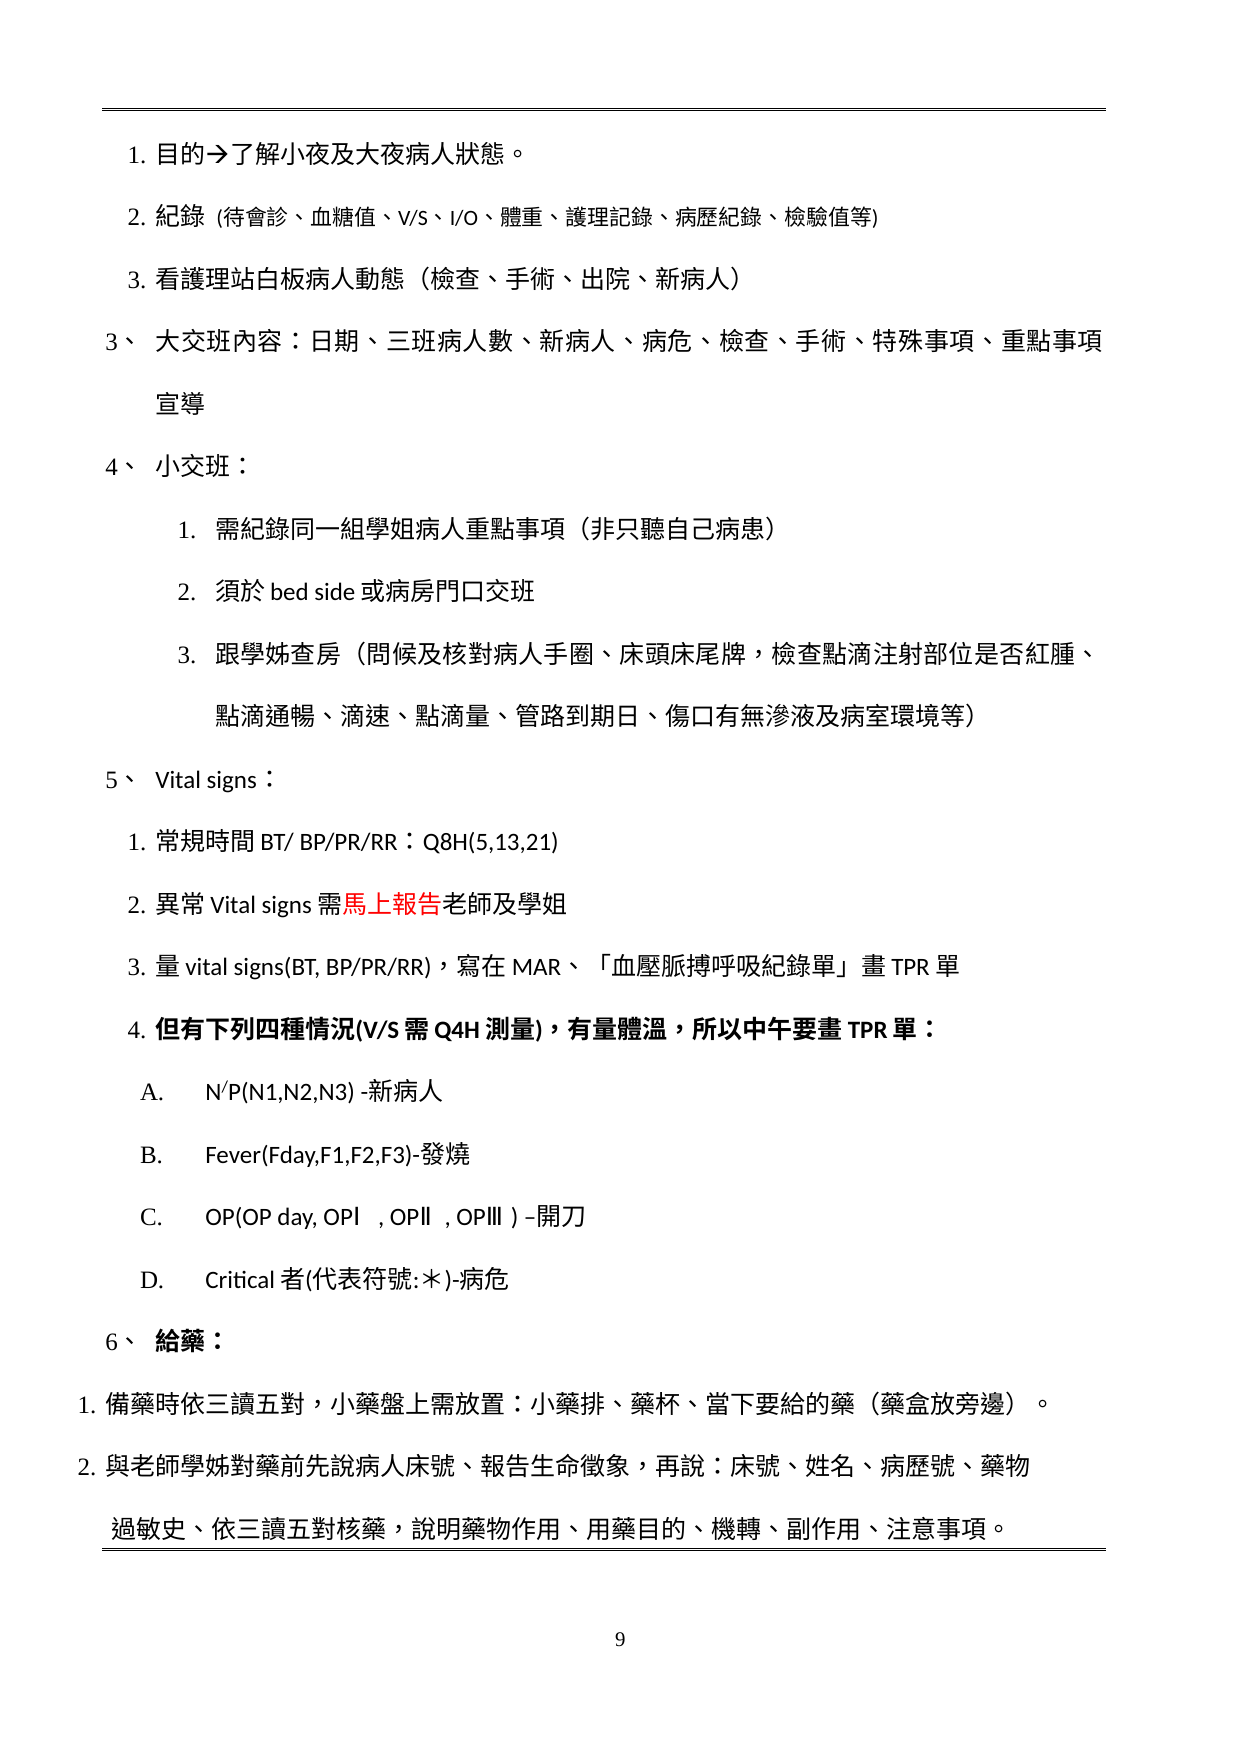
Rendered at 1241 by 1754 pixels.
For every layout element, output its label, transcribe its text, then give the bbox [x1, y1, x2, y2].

table_header ★ 實習重點事項： 電話禮貌： 接電話時”9B病房您好，我是護生○○，很高興為您服務”。（台詞務必背牢） 若找的人不在旁邊，請先按電話上的保留鍵，再詢問老師或學姐。 call 綠9：按總機9”這裡是9B病房，9B-093在CPR，請幫我call 綠9”。 看病歷、檢查order： 目的了解小夜及大夜病人狀態。 紀錄 (待會診、血糖值、V/S、I/O、體重、護理記錄、病歷紀錄、檢驗值等) 看護理站白板病人動態（檢查、手術、出院、新病人） 大交班內容：日期、三班病人數、新病人、病危、檢查、手術、特殊事項、重點事項宣導 小交班： 需紀錄同一組學姐病人重點事項（非只聽自己病患） 須於bed side或病房門口交班 跟學姊查房（問候及核對病人手圈、床頭床尾牌，檢查點滴注射部位是否紅腫、點滴通暢、滴速、點滴量、管路到期日、傷口有無滲液及病室環境等） Vital signs： 常規時間BT/ BP/PR/RR：Q8H(5,13,21) 異常Vital signs 需馬上報告老師及學姐 量vital signs(BT, BP/PR/RR)，寫在MAR、「血壓脈搏呼吸紀錄單」畫TPR單 但有下列四種情況(V/S需Q4H測量)，有量體溫，所以中午要畫TPR單： N/P(N1,N2,N3) -新病人 Fever(Fday,F1,F2,F3)-發燒 OP(OP day, OPⅠ, OPⅡ, OPⅢ) –開刀 Critical者(代表符號:＊)-病危 給藥： 備藥時依三讀五對，小藥盤上需放置：小藥排、藥杯、當下要給的藥（藥盒放旁邊）。 與老師學姊對藥前先說病人床號、報告生命徵象，再說：床號、姓名、病歷號、藥物 過敏史、依三讀五對核藥，說明藥物作用、用藥目的、機轉、副作用、注意事項。 針劑給藥需說：IV bag要放多少水(查藥物仿單)、給藥時間、每秒滴數 如：加藥60ml於30分run完，公式：=2gtt/sec 點滴須說：一天多少量、白班給的量、滴數、幾點更換或留給小夜的量，例如：點滴N/S: 1500ml/天、白班給500ml（1500÷3個班）、1秒1滴、1400掛第2瓶給小夜 先給老師核對後，再找學姐核對(須說作用及副作用、針劑如何給藥) 給藥前後要洗手，給藥時先問候、告知做什麼事、核對病人、告知作用，親視服藥才離開，若當下病人因故未服藥，告知要服用時再送過來，將藥物帶回治療室 發完藥，需知道給藥的實際時間，注意針劑的掌控。加針劑時，要告知病患及家屬『藥 大約30分鐘滴完，中間我會過來巡點滴，若有任何問題時也可按紅燈鈴，我會馬上 過來』。 [102, 111, 1106, 1548]
